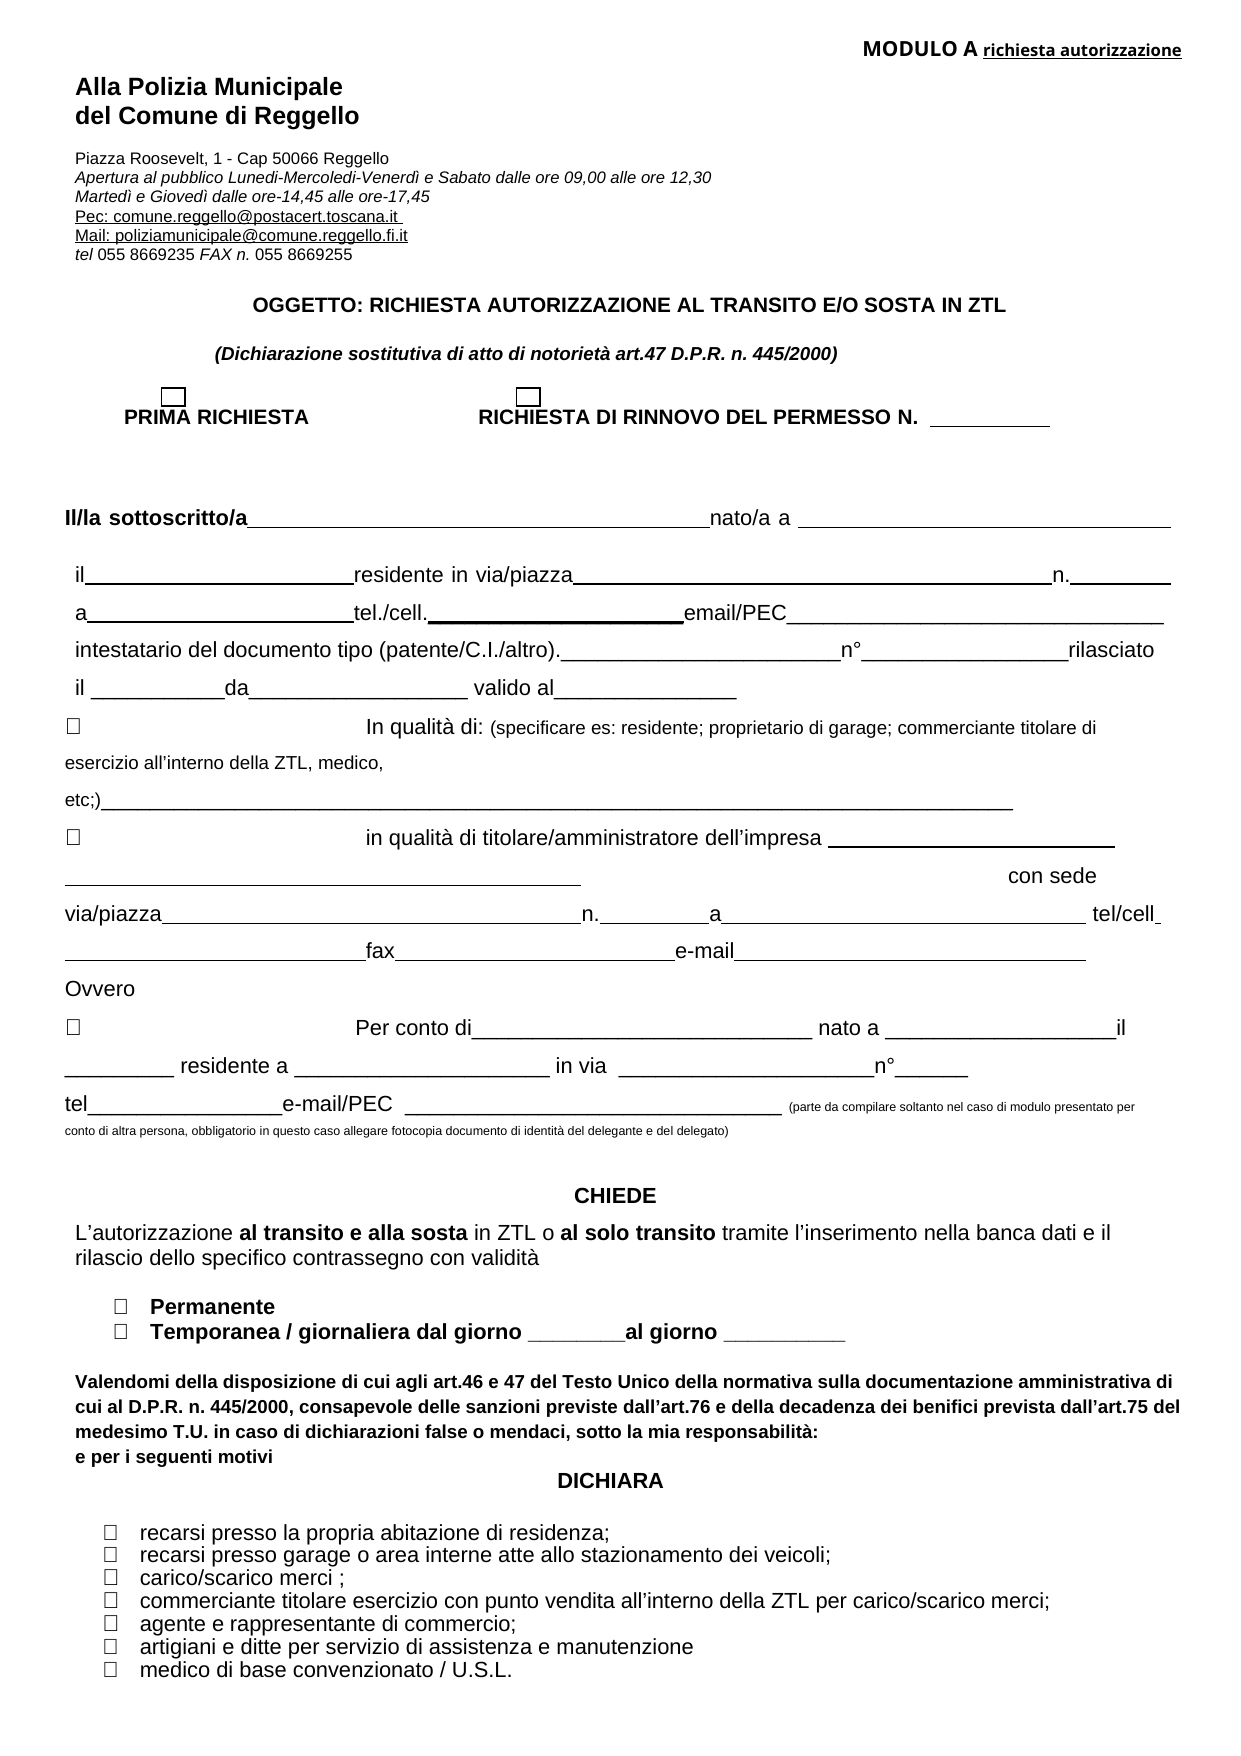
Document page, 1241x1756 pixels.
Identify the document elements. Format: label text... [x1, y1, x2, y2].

text il residente in via/piazza n. a tel./cell._____________________email/PEC_______________________________ [75, 562, 1172, 624]
text Valendomi della disposizione di cui agli art.46 e 47 del Testo Unico della normativa sulla documentazione amministrativa di cui al D.P.R. n. 445/2000, consapevole delle sanzioni previste dall’art.76 e della decadenza dei benifici prevista dall’art.75 del medesimo T.U. in caso di dichiarazioni false o mendaci, sotto la mia responsabilità: [75, 1369, 1182, 1443]
text Ovvero [64, 976, 1166, 1001]
list artigiani e ditte per servizio di assistenza e manutenzione [102, 1636, 1182, 1659]
text Alla Polizia Municipale [75, 72, 1182, 101]
text CHIEDE [64, 1183, 1166, 1208]
text del Comune di Reggello [75, 101, 1182, 129]
list commerciante titolare esercizio con punto vendita all’interno della ZTL per carico/scarico merci; [102, 1590, 1182, 1613]
list Per conto di____________________________ nato a ___________________il _________ residente a _____________________ in via _____________________n°______ tel________________e-mail/PEC _______________________________ (parte da compilare soltanto nel caso di modulo presentato per conto di altra persona, obbligatorio in questo caso allegare fotocopia documento di identità del delegante e del delegato) [64, 1014, 1166, 1138]
text Apertura al pubblico Lunedi-Mercoledi-Venerdì e Sabato dalle ore 09,00 alle ore 12,30 Martedì e Giovedì dalle ore-14,45 alle ore-17,45 [75, 168, 730, 206]
list medico di base convenzionato / U.S.L. [102, 1659, 1182, 1682]
text Piazza Roosevelt, 1 - Cap 50066 Reggello [75, 149, 1182, 168]
list In qualità di: (specificare es: residente; proprietario di garage; commerciante titolare di esercizio all’interno della ZTL, medico, etc;)___________________________________________________________________________ [64, 713, 1166, 811]
text (Dichiarazione sostitutiva di atto di notorietà art.47 D.P.R. n. 445/2000) [86, 343, 1182, 364]
list agente e rappresentante di commercio; [102, 1613, 1182, 1636]
text tel 055 8669235 FAX n. 055 8669255 [64, 245, 1182, 264]
text DICHIARA [514, 1468, 1182, 1493]
list in qualità di titolare/amministratore dell’impresa con sede via/piazza n. a tel/cell fax e-mail [64, 824, 1166, 964]
text PRIMA RICHIESTA RICHIESTA DI RINNOVO DEL PERMESSO N. [64, 401, 1182, 429]
text Pec: comune.reggello@postacert.toscana.it [75, 206, 730, 226]
list recarsi presso la propria abitazione di residenza; [102, 1522, 1182, 1545]
text Mail: poliziamunicipale@comune.reggello.fi.it [75, 226, 730, 245]
text e per i seguenti motivi [75, 1443, 1182, 1468]
text intestatario del documento tipo (patente/C.I./altro)._______________________n°_________________rilasciato il ___________da__________________ valido al_______________ [75, 637, 1166, 700]
text L’autorizzazione al transito e alla sosta in ZTL o al solo transito tramite l’inserimento nella banca dati e il rilascio dello specifico contrassegno con validità [75, 1220, 1182, 1270]
list Temporanea / giornaliera dal giorno ________al giorno __________ [112, 1319, 1182, 1344]
text OGGETTO: RICHIESTA AUTORIZZAZIONE AL TRANSITO E/O SOSTA IN ZTL [252, 292, 1128, 316]
text MODULO A richiesta autorizzazione [64, 34, 1182, 62]
text Il/la sottoscritto/a nato/a a [64, 505, 1172, 530]
list recarsi presso garage o area interne atte allo stazionamento dei veicoli; [102, 1545, 1182, 1567]
list Permanente [112, 1295, 1182, 1319]
list carico/scarico merci ; [102, 1567, 1182, 1590]
